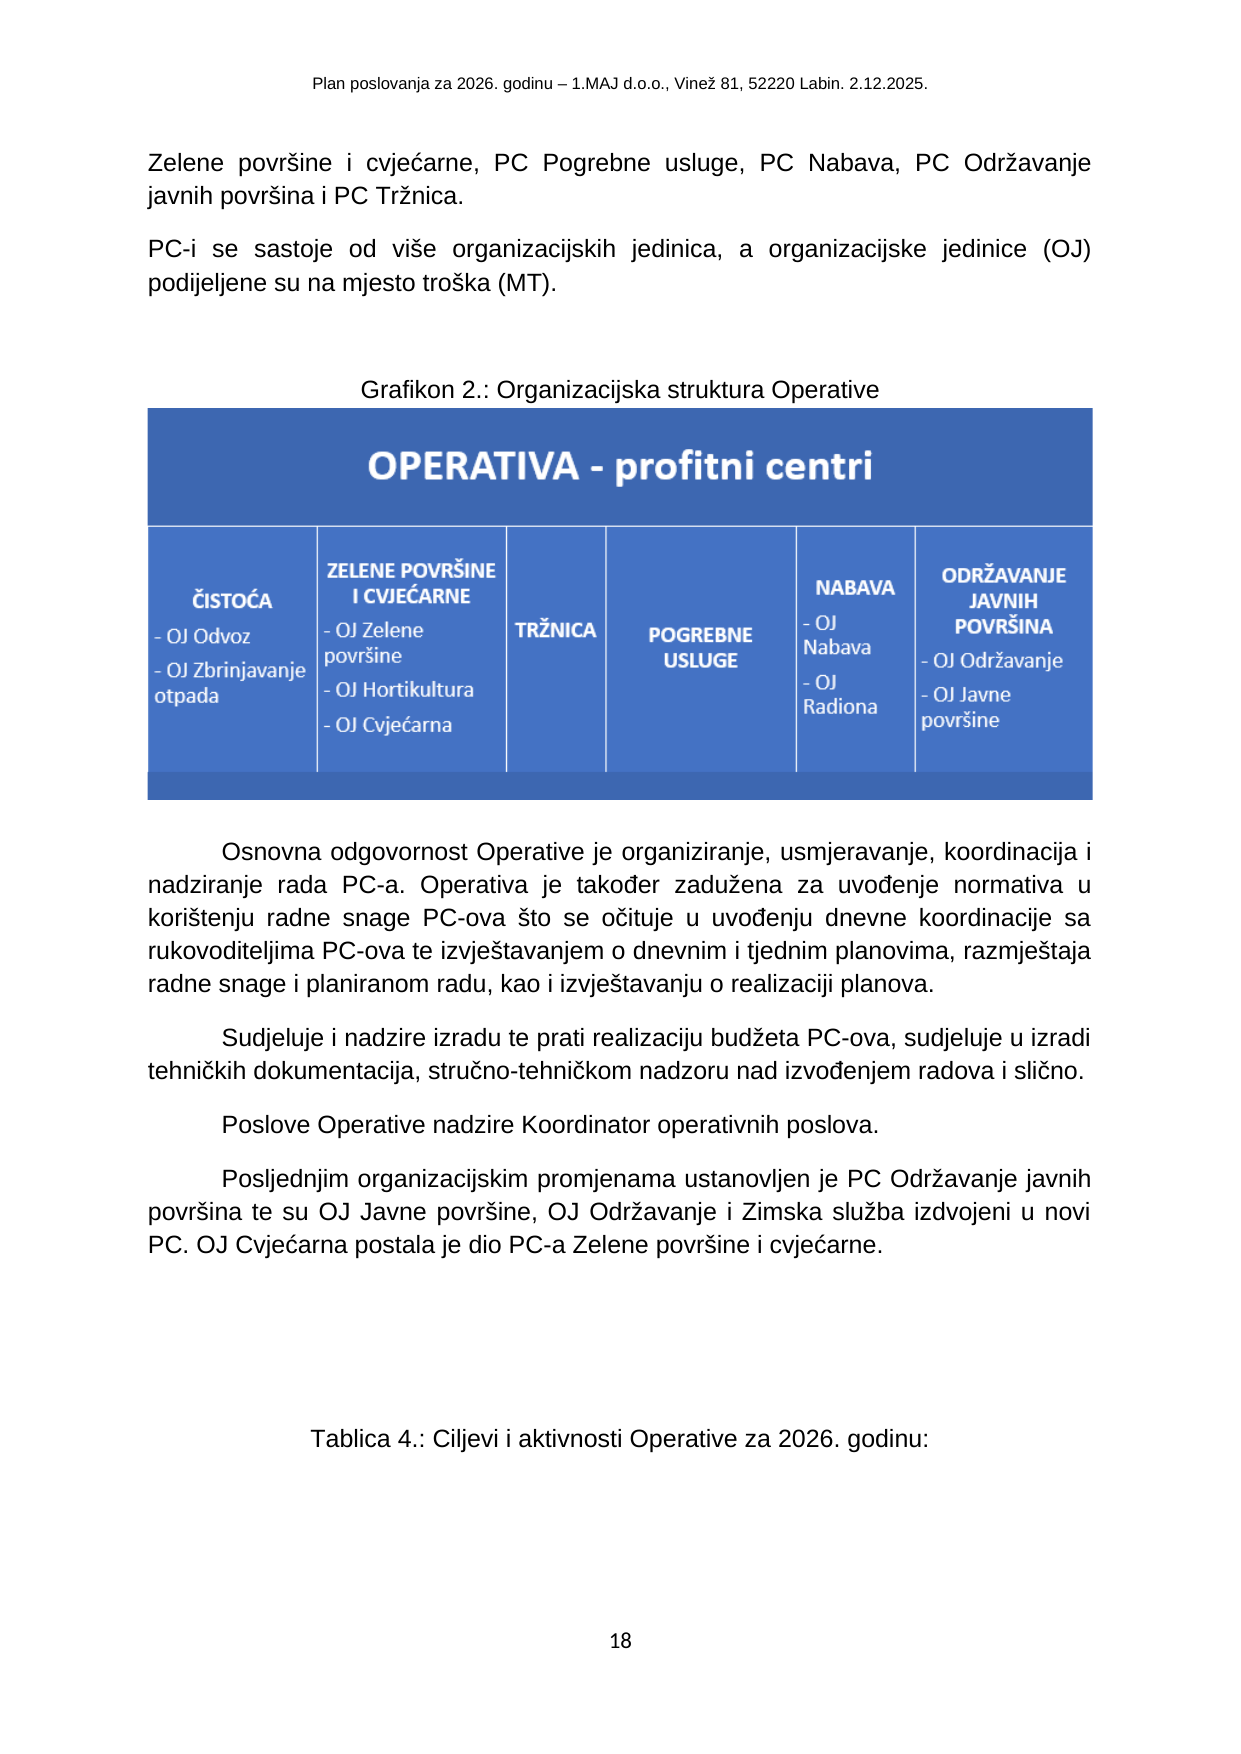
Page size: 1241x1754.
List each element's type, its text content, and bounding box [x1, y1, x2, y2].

text Poslove Operative nadzire Koordinator operativnih poslova. [148, 1110, 1093, 1138]
text Posljednjim organizacijskim promjenama ustanovljen je PC Održavanje javnih površina te su OJ Javne površine, OJ Održavanje i Zimska služba izdvojeni u novi PC. OJ Cvjećarna postala je dio PC-a Zelene površine i cvjećarne. [148, 1164, 1093, 1258]
text Sudjeluje i nadzire izradu te prati realizaciju budžeta PC-ova, sudjeluje u izradi tehničkih dokumentacija, stručno-tehničkom nadzoru nad izvođenjem radova i slično. [148, 1023, 1093, 1085]
text Osnovna odgovornost Operative je organiziranje, usmjeravanje, koordinacija i nadziranje rada PC-a. Operativa je također zadužena za uvođenje normativa u korištenju radne snage PC-ova što se očituje u uvođenju dnevne koordinacije sa rukovoditeljima PC-ova te izvještavanjem o dnevnim i tjednim planovima, razmještaja radne snage i planiranom radu, kao i izvještavanju o realizaciji planova. [148, 837, 1093, 998]
text Zelene površine i cvjećarne, PC Pogrebne usluge, PC Nabava, PC Održavanje javnih površina i PC Tržnica. [148, 148, 1093, 209]
text Grafikon 2.: Organizacijska struktura Operative [148, 375, 1093, 404]
text Tablica 4.: Ciljevi i aktivnosti Operative za 2026. godinu: [148, 1424, 1093, 1453]
text PC-i se sastoje od više organizacijskih jedinica, a organizacijske jedinice (OJ) podijeljene su na mjesto troška (MT). [148, 234, 1093, 296]
